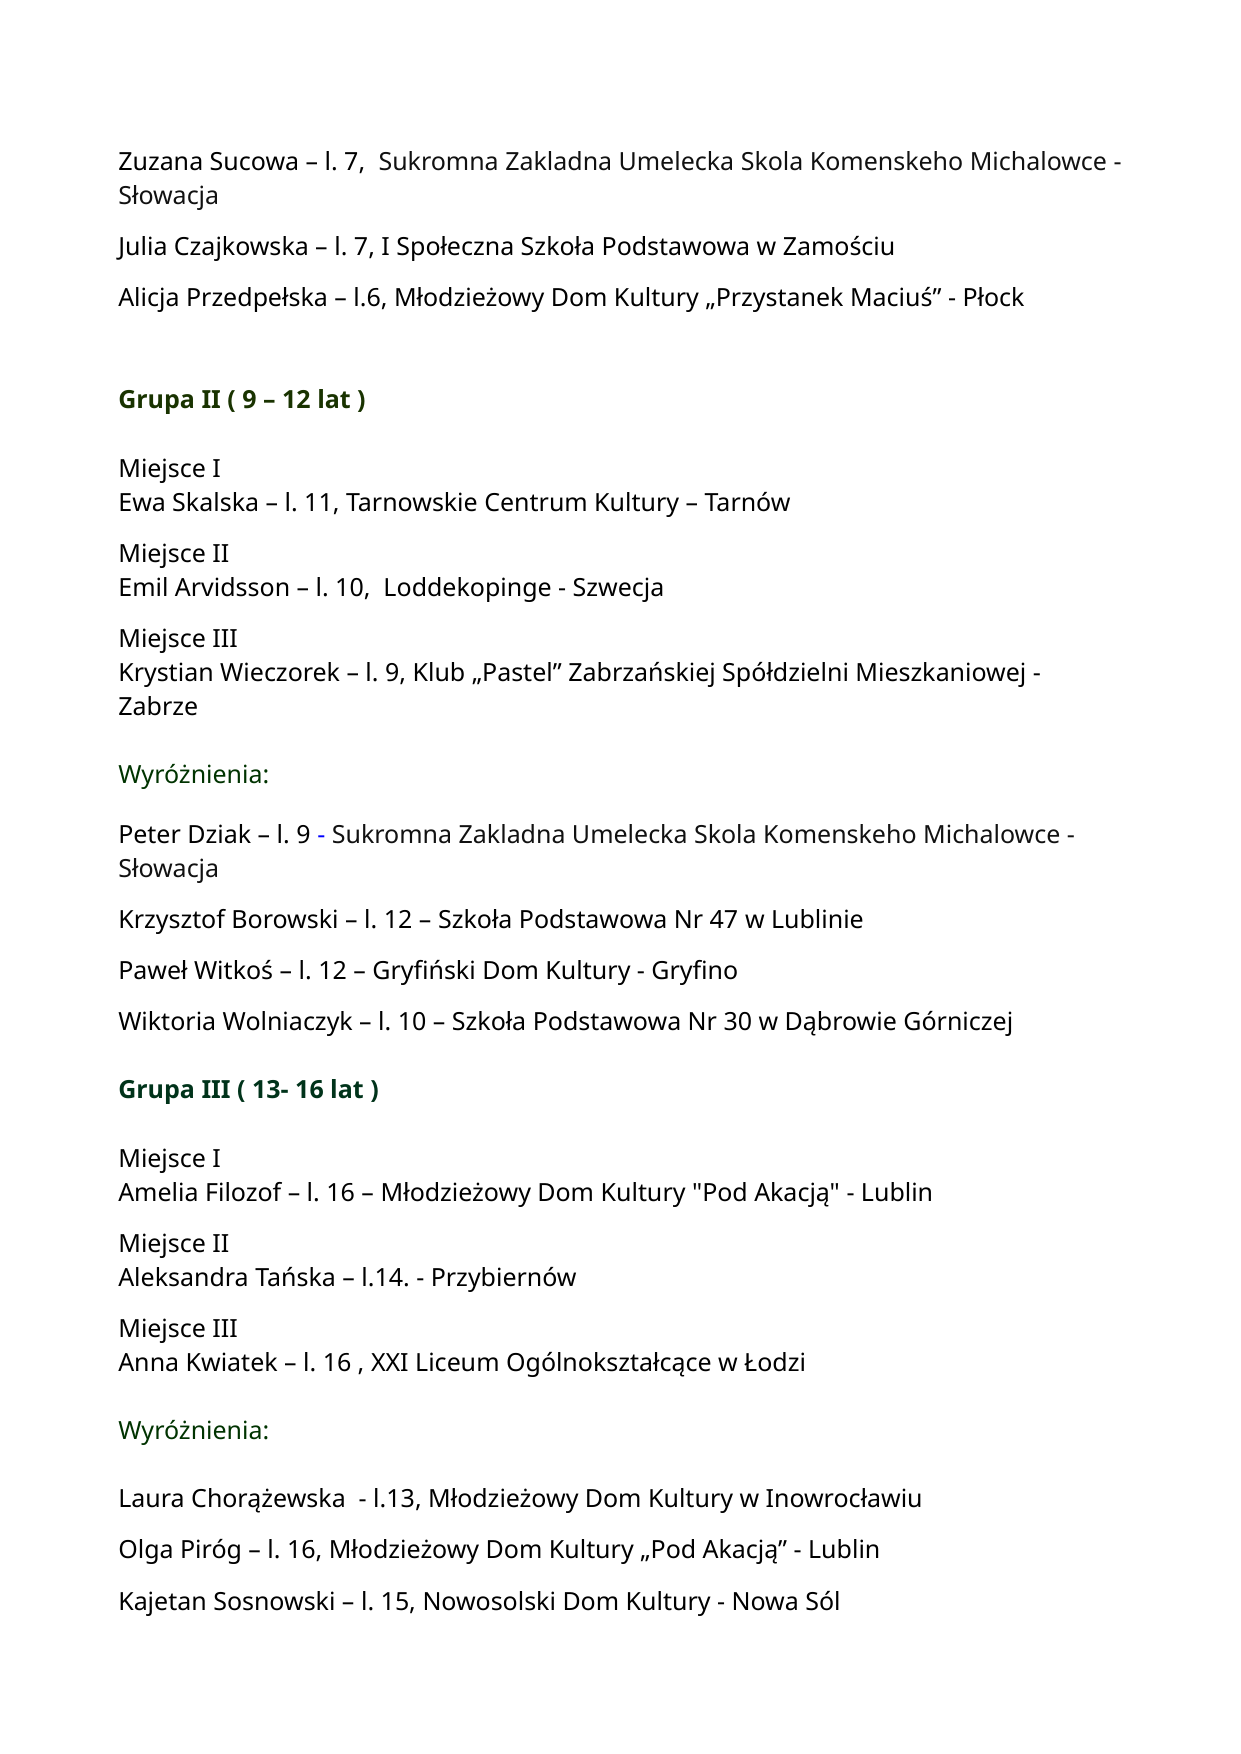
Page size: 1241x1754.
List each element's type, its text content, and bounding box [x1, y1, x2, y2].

text Olga Piróg – l. 16, Młodzieżowy Dom Kultury „Pod Akacją” - Lublin [118, 1532, 1122, 1566]
text Miejsce III [118, 1311, 1122, 1345]
text Miejsce I [118, 1140, 1122, 1174]
text Krystian Wieczorek – l. 9, Klub „Pastel” Zabrzańskiej Spółdzielni Mieszkaniowej - Zabrze [118, 655, 1122, 723]
text Miejsce II [118, 536, 1122, 569]
text Miejsce I [118, 450, 1122, 484]
text Paweł Witkoś – l. 12 – Gryfiński Dom Kultury - Gryfino [118, 953, 1122, 987]
text Grupa II ( 9 – 12 lat ) [118, 382, 1122, 416]
text Peter Dziak – l. 9 - Sukromna Zakladna Umelecka Skola Komenskeho Michalowce - Słowacja [118, 817, 1122, 885]
text Grupa III ( 13- 16 lat ) [118, 1072, 1122, 1106]
text Ewa Skalska – l. 11, Tarnowskie Centrum Kultury – Tarnów [118, 484, 1122, 518]
text Amelia Filozof – l. 16 – Młodzieżowy Dom Kultury "Pod Akacją" - Lublin [118, 1174, 1122, 1208]
text Wyróżnienia: [118, 1413, 1122, 1447]
text Wyróżnienia: [118, 757, 1122, 791]
text Miejsce III [118, 621, 1122, 655]
text Alicja Przedpełska – l.6, Młodzieżowy Dom Kultury „Przystanek Maciuś” - Płock [118, 280, 1122, 314]
text Laura Chorążewska - l.13, Młodzieżowy Dom Kultury w Inowrocławiu [118, 1481, 1122, 1515]
text Aleksandra Tańska – l.14. - Przybiernów [118, 1259, 1122, 1294]
text Kajetan Sosnowski – l. 15, Nowosolski Dom Kultury - Nowa Sól [118, 1583, 1122, 1617]
text Wiktoria Wolniaczyk – l. 10 – Szkoła Podstawowa Nr 30 w Dąbrowie Górniczej [118, 1004, 1122, 1038]
text Anna Kwiatek – l. 16 , XXI Liceum Ogólnokształcące w Łodzi [118, 1345, 1122, 1379]
text Miejsce II [118, 1226, 1122, 1259]
text Julia Czajkowska – l. 7, I Społeczna Szkoła Podstawowa w Zamościu [118, 229, 1122, 263]
text Zuzana Sucowa – l. 7, Sukromna Zakladna Umelecka Skola Komenskeho Michalowce - Słowacja [118, 144, 1122, 212]
text Krzysztof Borowski – l. 12 – Szkoła Podstawowa Nr 47 w Lublinie [118, 902, 1122, 936]
text Emil Arvidsson – l. 10, Loddekopinge - Szwecja [118, 569, 1122, 604]
